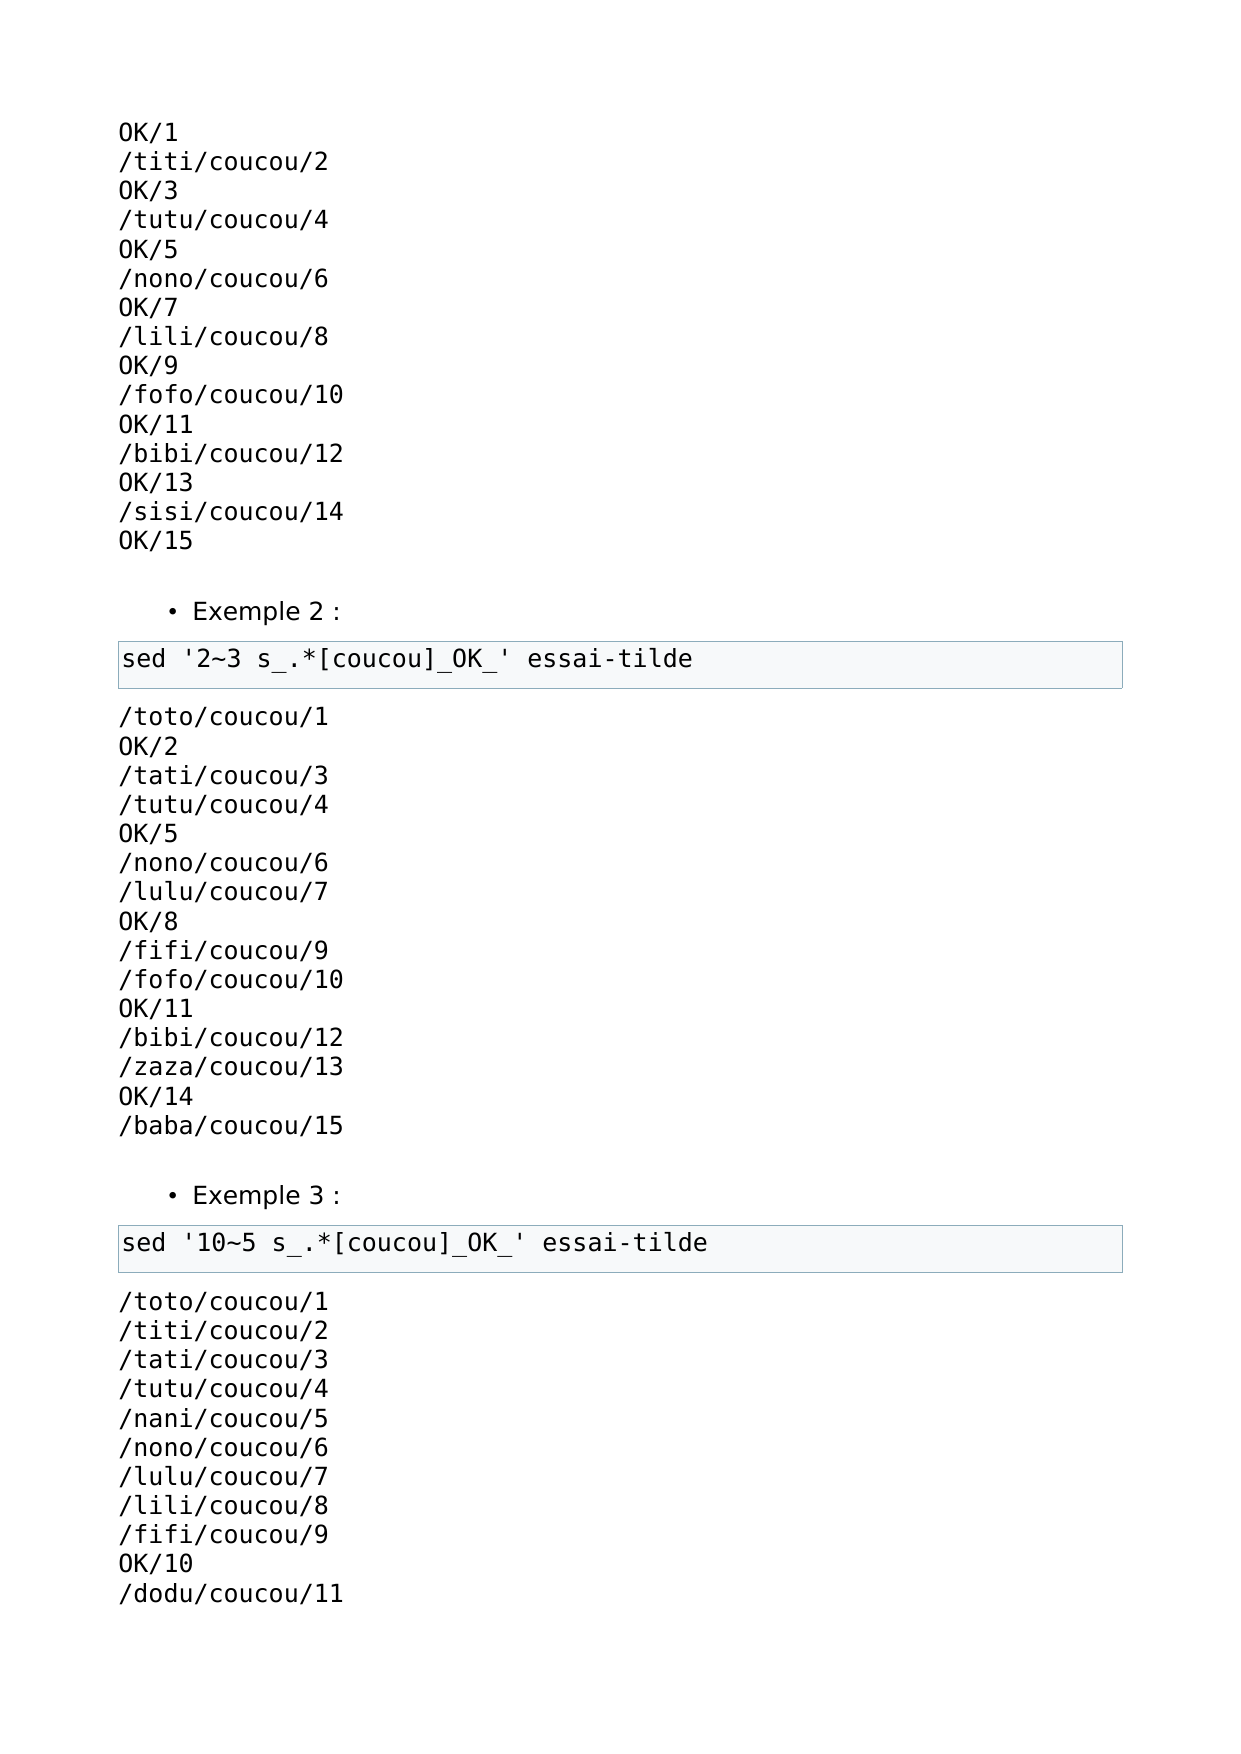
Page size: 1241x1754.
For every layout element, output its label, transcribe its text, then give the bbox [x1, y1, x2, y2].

table_header sed '10~5 s_.*[coucou]_OK_' essai-tilde [119, 1226, 1122, 1272]
text OK/1 /titi/coucou/2 OK/3 /tutu/coucou/4 OK/5 /nono/coucou/6 OK/7 /lili/coucou/8 OK/9 /fofo/coucou/10 OK/11 /bibi/coucou/12 OK/13 /sisi/coucou/14 OK/15 [118, 118, 1122, 556]
text /toto/coucou/1 /titi/coucou/2 /tati/coucou/3 /tutu/coucou/4 /nani/coucou/5 /nono/coucou/6 /lulu/coucou/7 /lili/coucou/8 /fifi/coucou/9 OK/10 /dodu/coucou/11 [118, 1287, 1122, 1608]
list Exemple 2 : [177, 597, 1122, 626]
table_header sed '2~3 s_.*[coucou]_OK_' essai-tilde [119, 642, 1122, 688]
list Exemple 3 : [177, 1181, 1122, 1211]
text /toto/coucou/1 OK/2 /tati/coucou/3 /tutu/coucou/4 OK/5 /nono/coucou/6 /lulu/coucou/7 OK/8 /fifi/coucou/9 /fofo/coucou/10 OK/11 /bibi/coucou/12 /zaza/coucou/13 OK/14 /baba/coucou/15 [118, 703, 1122, 1140]
